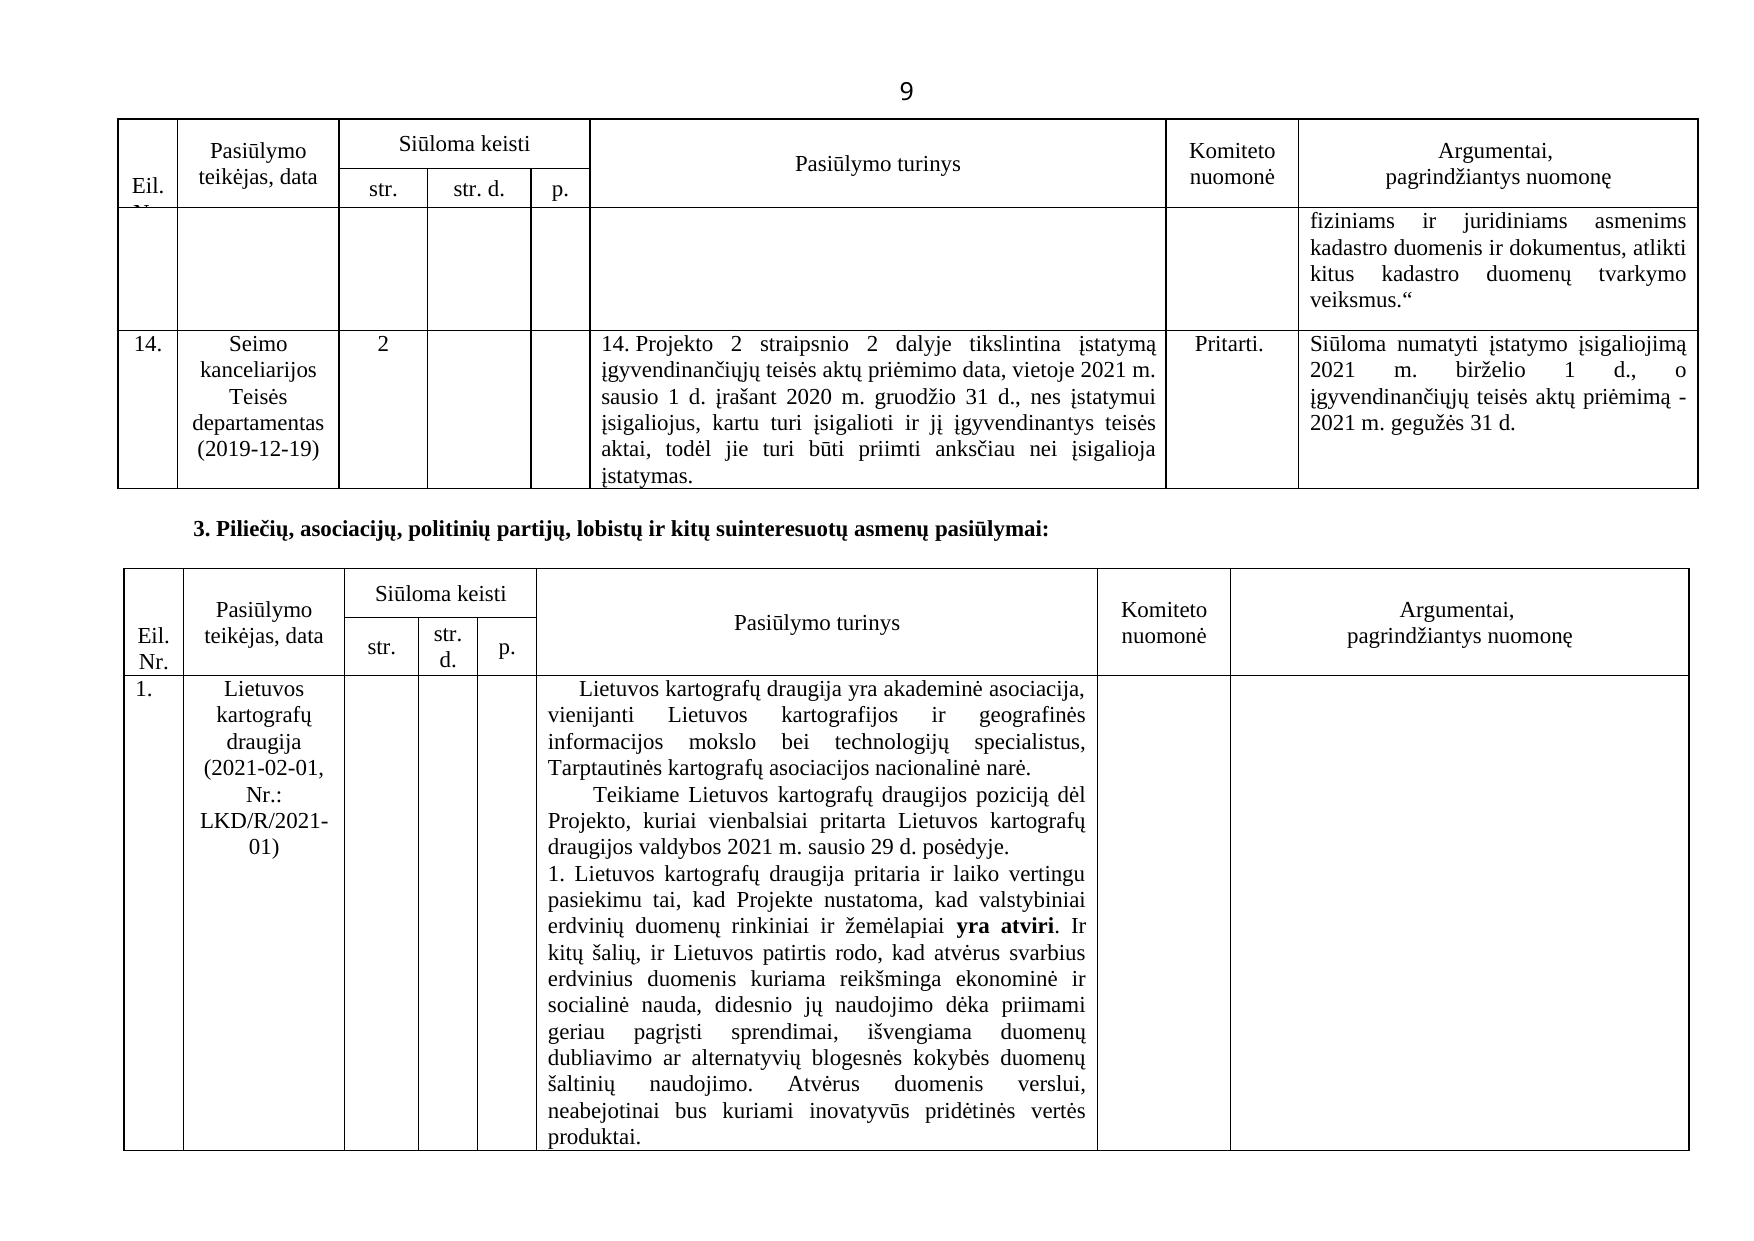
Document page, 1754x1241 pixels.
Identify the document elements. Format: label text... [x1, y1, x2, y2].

table_cell [1167, 208, 1298, 329]
table_cell [428, 331, 530, 488]
table_cell 14. Projekto 2 straipsnio 2 dalyje tikslintina įstatymą įgyvendinančiųjų teisės aktų priėmimo data, vietoje 2021 m. sausio 1 d. įrašant 2020 m. gruodžio 31 d., nes įstatymui įsigaliojus, kartu turi įsigalioti ir jį įgyvendinantys teisės aktai, todėl jie turi būti priimti anksčiau nei įsigalioja įstatymas. [591, 331, 1165, 488]
table_cell fiziniams ir juridiniams asmenims kadastro duomenis ir dokumentus, atlikti kitus kadastro duomenų tvarkymo veiksmus.“ [1299, 208, 1697, 329]
table_cell [532, 208, 589, 329]
table_cell str. [345, 618, 418, 675]
table_header Siūloma keisti [345, 569, 536, 617]
table_header Siūloma keisti [340, 120, 589, 167]
table_cell [345, 676, 418, 1149]
table_header Komiteto nuomonė [1167, 120, 1298, 207]
table_cell 14. [119, 331, 177, 488]
table_header Pasiūlymo teikėjas, data [178, 120, 338, 207]
table_cell Lietuvos kartografų draugija yra akademinė asociacija, vienijanti Lietuvos kartografijos ir geografinės informacijos mokslo bei technologijų specialistus, Tarptautinės kartografų asociacijos nacionalinė narė. Teikiame Lietuvos kartografų draugijos poziciją dėl Projekto, kuriai vienbalsiai pritarta Lietuvos kartografų draugijos valdybos 2021 m. sausio 29 d. posėdyje. 1. Lietuvos kartografų draugija pritaria ir laiko vertingu pasiekimu tai, kad Projekte nustatoma, kad valstybiniai erdvinių duomenų rinkiniai ir žemėlapiai yra atviri. Ir kitų šalių, ir Lietuvos patirtis rodo, kad atvėrus svarbius erdvinius duomenis kuriama reikšminga ekonominė ir socialinė nauda, didesnio jų naudojimo dėka priimami geriau pagrįsti sprendimai, išvengiama duomenų dubliavimo ar alternatyvių blogesnės kokybės duomenų šaltinių naudojimo. Atvėrus duomenis verslui, neabejotinai bus kuriami inovatyvūs pridėtinės vertės produktai. [537, 676, 1097, 1149]
text 3. Piliečių, asociacijų, politinių partijų, lobistų ir kitų suinteresuotų asmenų pasiūlymai: [118, 515, 1695, 541]
table_header Komiteto nuomonė [1098, 569, 1230, 675]
table_cell Pritarti. [1167, 331, 1298, 488]
table_cell 13. [119, 208, 177, 329]
table_cell p. [532, 169, 589, 207]
table_cell [340, 208, 427, 329]
table_cell [1231, 676, 1688, 1149]
table_cell [591, 208, 1165, 329]
table_cell 1. [125, 676, 183, 1149]
table_header Eil. Nr. [119, 120, 177, 207]
table_cell p. [478, 618, 536, 675]
table_cell [478, 676, 536, 1149]
table_cell 2 [340, 331, 427, 488]
table_cell Lietuvos kartografų draugija (2021-02-01, Nr.: LKD/R/2021-01) [184, 676, 344, 1149]
table_cell Seimo kanceliarijos Teisės departamentas (2019-12-19) [178, 331, 338, 488]
table_cell [419, 676, 477, 1149]
table_header Eil. Nr. [125, 569, 183, 675]
table_cell Siūloma numatyti įstatymo įsigaliojimą 2021 m. birželio 1 d., o įgyvendinančiųjų teisės aktų priėmimą -2021 m. gegužės 31 d. [1299, 331, 1697, 488]
table_cell [532, 331, 589, 488]
table_cell [1098, 676, 1230, 1149]
table_header Pasiūlymo turinys [537, 569, 1097, 675]
table_cell str. d. [428, 169, 530, 207]
table_header Argumentai, pagrindžiantys nuomonę [1231, 569, 1688, 675]
table_cell [178, 208, 338, 329]
table_header Argumentai, pagrindžiantys nuomonę [1299, 120, 1697, 207]
table_cell [428, 208, 530, 329]
table_cell str. [340, 169, 427, 207]
table_header Pasiūlymo teikėjas, data [184, 569, 344, 675]
table_header Pasiūlymo turinys [591, 120, 1165, 207]
table_cell str. d. [419, 618, 477, 675]
